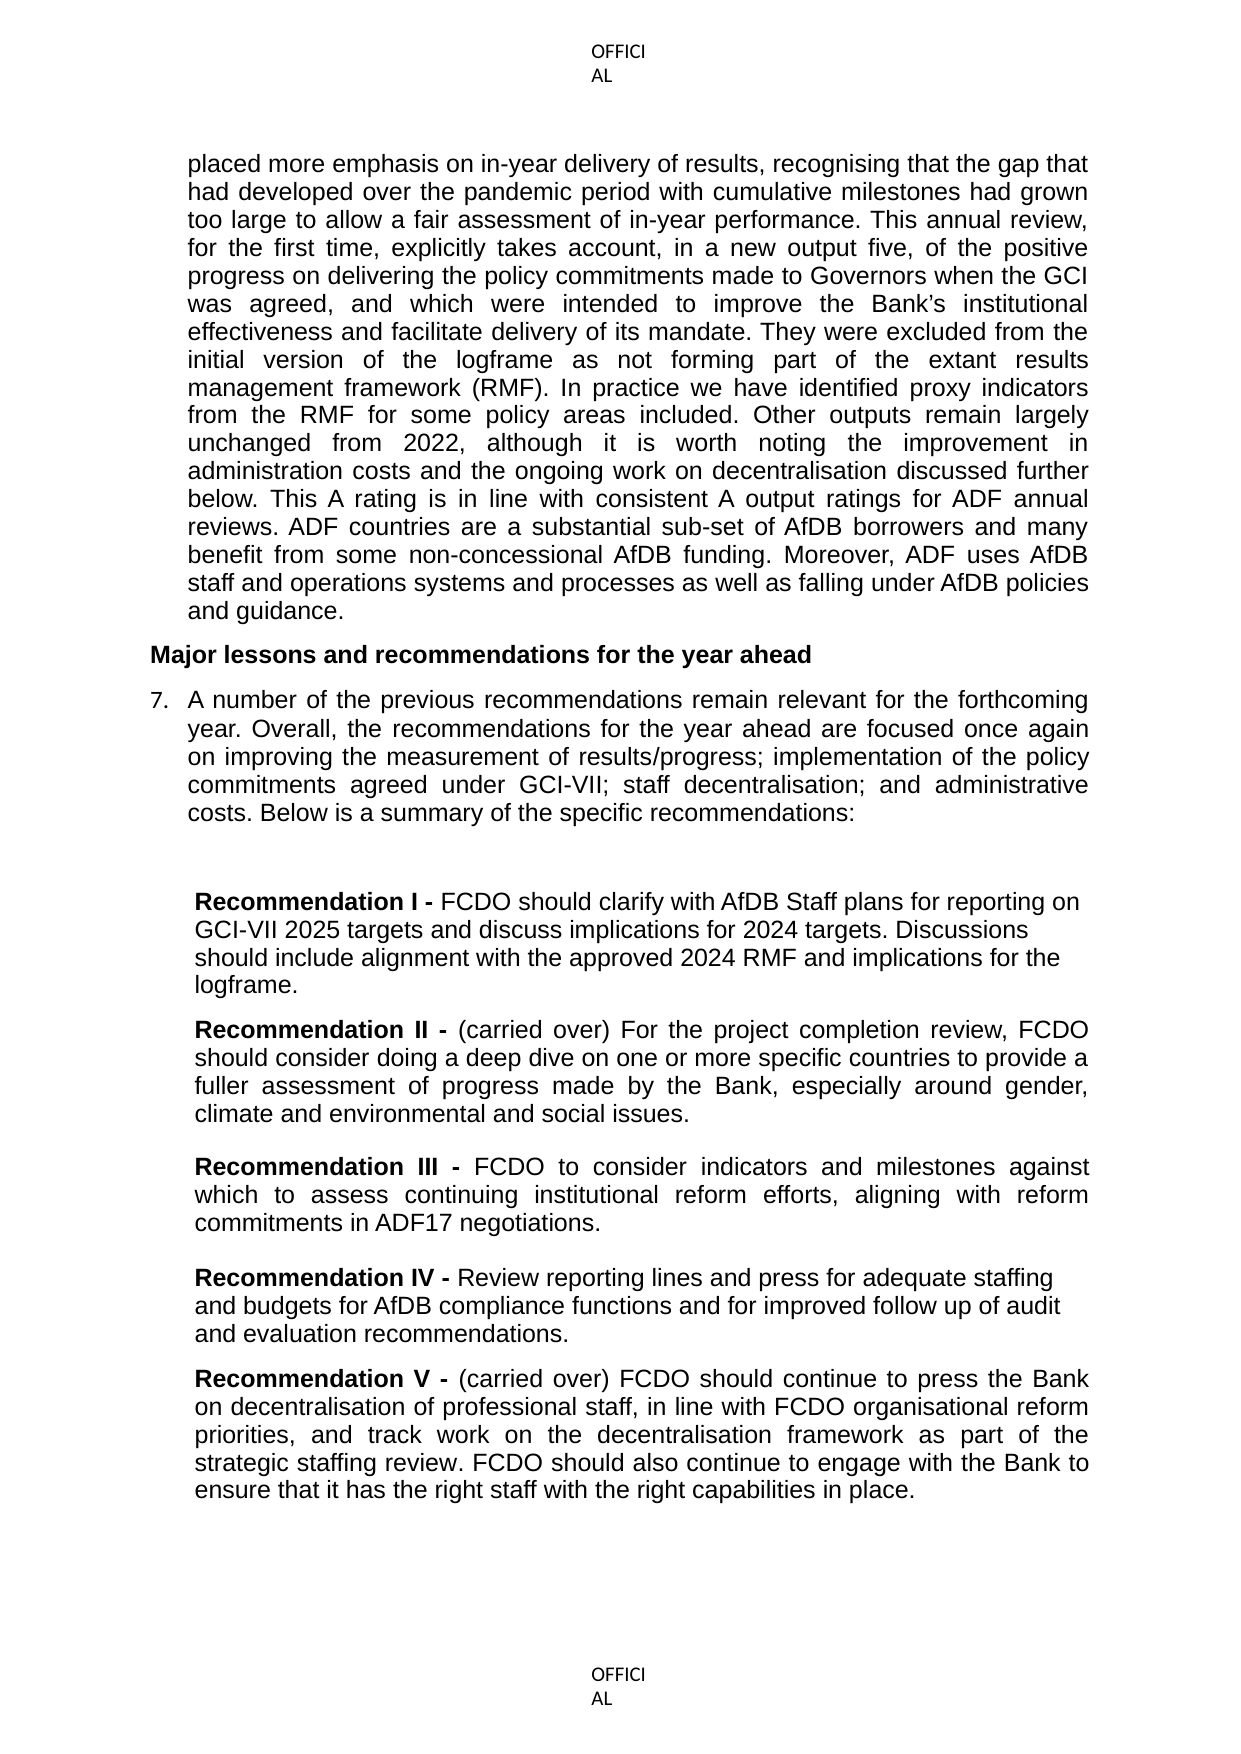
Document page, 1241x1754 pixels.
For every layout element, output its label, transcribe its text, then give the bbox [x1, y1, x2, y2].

text Recommendation I - FCDO should clarify with AfDB Staff plans for reporting on GCI-VII 2025 targets and discuss implications for 2024 targets. Discussions should include alignment with the approved 2024 RMF and implications for the logframe. [194, 888, 1090, 999]
text Recommendation V - (carried over) FCDO should continue to press the Bank on decentralisation of professional staff, in line with FCDO organisational reform priorities, and track work on the decentralisation framework as part of the strategic staffing review. FCDO should also continue to engage with the Bank to ensure that it has the right staff with the right capabilities in place. [194, 1365, 1090, 1504]
list placed more emphasis on in-year delivery of results, recognising that the gap that had developed over the pandemic period with cumulative milestones had grown too large to allow a fair assessment of in-year performance. This annual review, for the first time, explicitly takes account, in a new output five, of the positive progress on delivering the policy commitments made to Governors when the GCI was agreed, and which were intended to improve the Bank’s institutional effectiveness and facilitate delivery of its mandate. They were excluded from the initial version of the logframe as not forming part of the extant results management framework (RMF). In practice we have identified proxy indicators from the RMF for some policy areas included. Other outputs remain largely unchanged from 2022, although it is worth noting the improvement in administration costs and the ongoing work on decentralisation discussed further below. This A rating is in line with consistent A output ratings for ADF annual reviews. ADF countries are a substantial sub-set of AfDB borrowers and many benefit from some non-concessional AfDB funding. Moreover, ADF uses AfDB staff and operations systems and processes as well as falling under AfDB policies and guidance. [150, 150, 1090, 624]
text Recommendation II - (carried over) For the project completion review, FCDO should consider doing a deep dive on one or more specific countries to provide a fuller assessment of progress made by the Bank, especially around gender, climate and environmental and social issues. [194, 1016, 1090, 1128]
list A number of the previous recommendations remain relevant for the forthcoming year. Overall, the recommendations for the year ahead are focused once again on improving the measurement of results/progress; implementation of the policy commitments agreed under GCI-VII; staff decentralisation; and administrative costs. Below is a summary of the specific recommendations: [150, 686, 1090, 826]
text Recommendation IV - Review reporting lines and press for adequate staffing and budgets for AfDB compliance functions and for improved follow up of audit and evaluation recommendations. [194, 1264, 1090, 1348]
text Recommendation III - FCDO to consider indicators and milestones against which to assess continuing institutional reform efforts, aligning with reform commitments in ADF17 negotiations. [194, 1153, 1090, 1236]
text Major lessons and recommendations for the year ahead [150, 641, 1090, 669]
